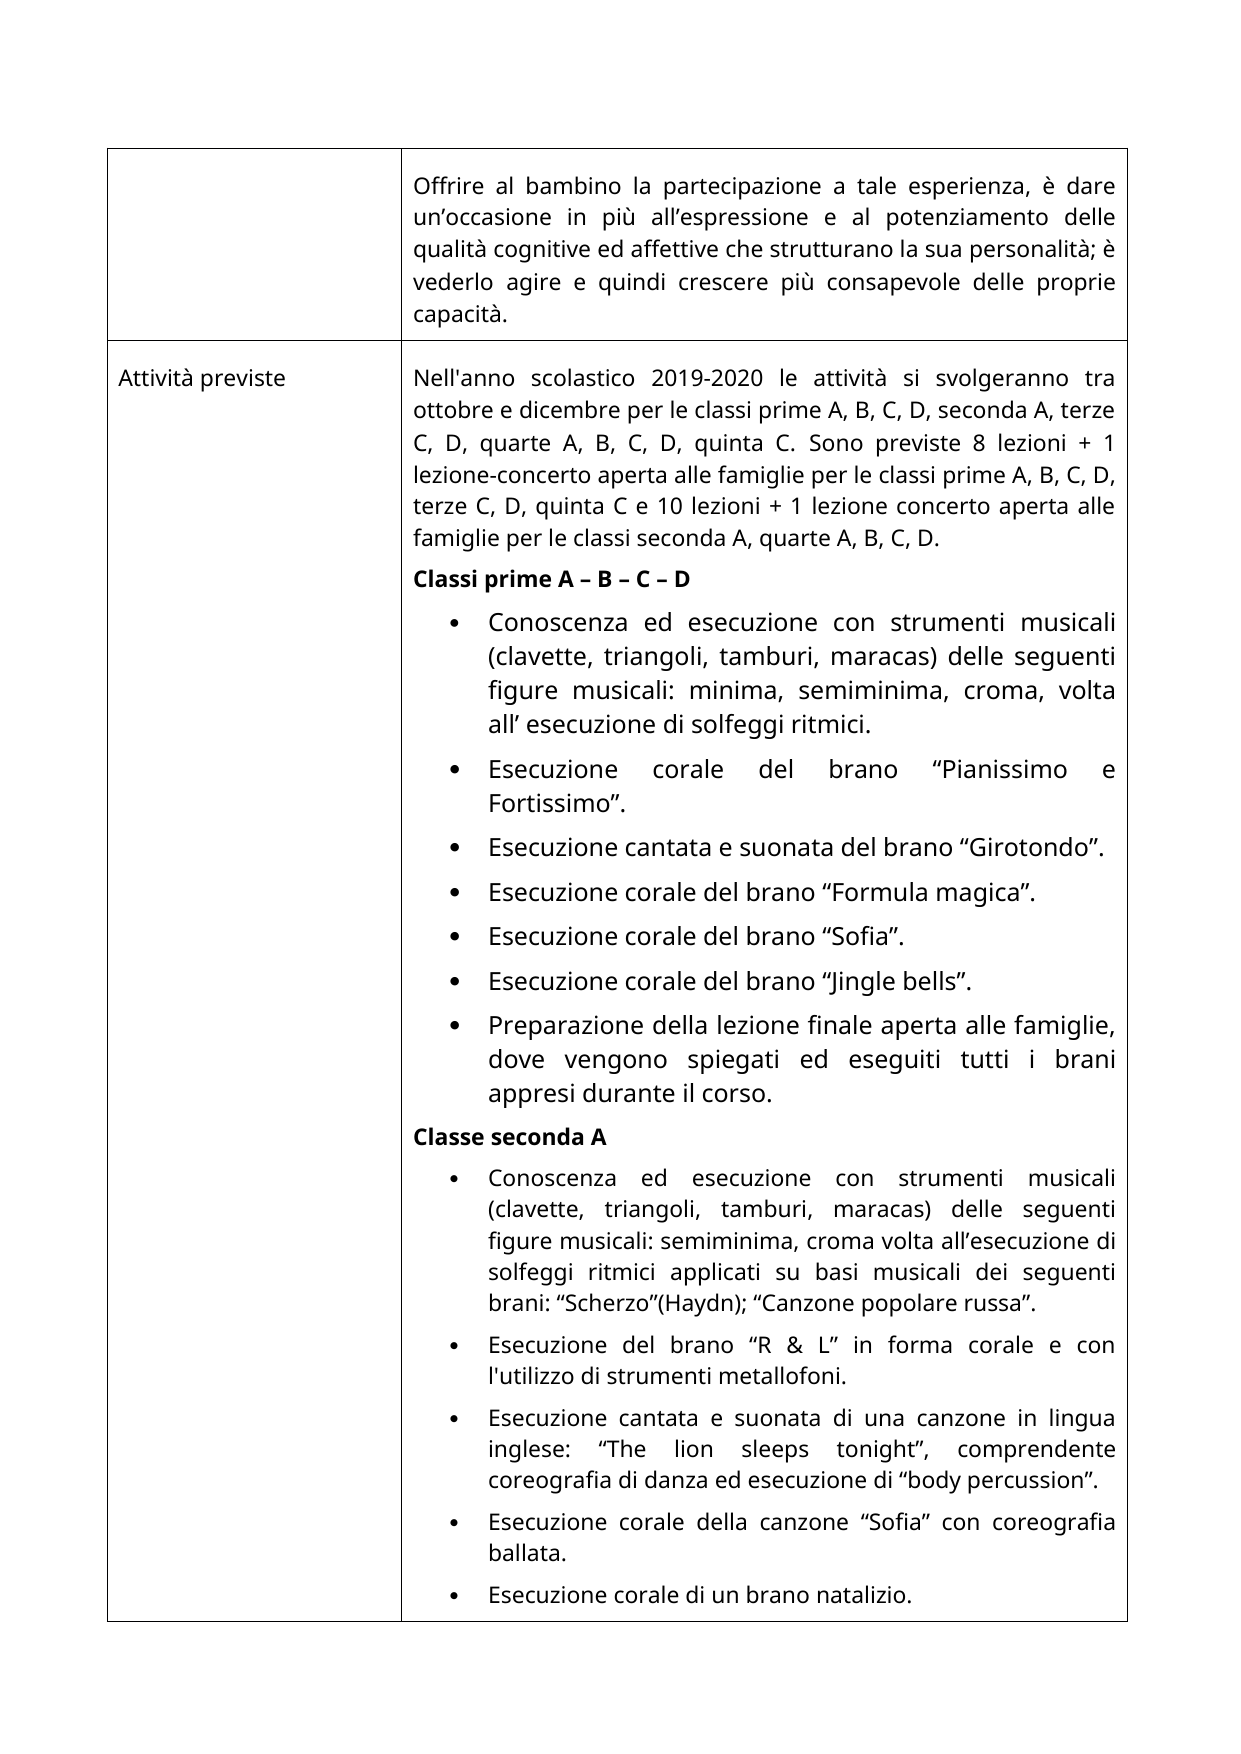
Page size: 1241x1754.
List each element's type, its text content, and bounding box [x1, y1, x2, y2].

table_cell Attività previste [108, 341, 401, 1621]
table_cell [108, 149, 401, 340]
table_cell Nell'anno scolastico 2019-2020 le attività si svolgeranno tra ottobre e dicembre per le classi prime A, B, C, D, seconda A, terze C, D, quarte A, B, C, D, quinta C. Sono previste 8 lezioni + 1 lezione-concerto aperta alle famiglie per le classi prime A, B, C, D, terze C, D, quinta C e 10 lezioni + 1 lezione concerto aperta alle famiglie per le classi seconda A, quarte A, B, C, D. Classi prime A – B – C – D Conoscenza ed esecuzione con strumenti musicali (clavette, triangoli, tamburi, maracas) delle seguenti figure musicali: minima, semiminima, croma, volta all’ esecuzione di solfeggi ritmici. Esecuzione corale del brano “Pianissimo e Fortissimo”. Esecuzione cantata e suonata del brano “Girotondo”. Esecuzione corale del brano “Formula magica”. Esecuzione corale del brano “Sofia”. Esecuzione corale del brano “Jingle bells”. Preparazione della lezione finale aperta alle famiglie, dove vengono spiegati ed eseguiti tutti i brani appresi durante il corso. Classe seconda A Conoscenza ed esecuzione con strumenti musicali (clavette, triangoli, tamburi, maracas) delle seguenti figure musicali: semiminima, croma volta all’esecuzione di solfeggi ritmici applicati su basi musicali dei seguenti brani: “Scherzo”(Haydn); “Canzone popolare russa”. Esecuzione del brano “R & L” in forma corale e con l'utilizzo di strumenti metallofoni. Esecuzione cantata e suonata di una canzone in lingua inglese: “The lion sleeps tonight”, comprendente coreografia di danza ed esecuzione di “body percussion”. Esecuzione corale della canzone “Sofia” con coreografia ballata. Esecuzione corale di un brano natalizio. Preparazione della lezione-concerto, che si svolge durante l’ultimo incontro, dove vengono spiegati ed eseguiti tutti i brani e gli argomenti appresi durante il corso con particolare attenzione posta nello sviluppo di capacità di svolgere compiti finalizzati al raggiungimento di un obiettivo di gruppo. Classi terze C - D Conoscenza ed esecuzione su strumenti a percussione delle seguenti figurazioni ritmiche: semibreve, minima, semiminima, croma, semicroma applicate ed eseguite su basi musicali dei brani: “La pastorella” (Burgmuller); “Danza scozzese” (Beethoven); “Marcia turca” (Beethoven). Ad ogni allievo viene consegnato uno strumento, le esecuzioni comprendono interventi concertati da parte delle varie famiglie strumentali (idiofono, metallofoni, membranofoni). Approfondimento figura ritmica di quartina di semicrome applicata all’esecuzione di un brano di genere “rap” (IL Trenino),che comprende la sillabazione ritmica del testo e l’esecuzione di parti strumentali; il maestro avrà cura di eseguire l’accompagnamento alla chitarra. Esecuzione cantata in maniera corale, con l’accompagnamento alla chitarra del maestro, di un brano tratto dal repertorio della canzone d’autore italiana (“Samarcanda” Roberto Vecchioni), che comprenda l’utilizzo delle conoscenze musicali precedentemente apprese. Esecuzione corale della canzone in lingua inglese “Oh when the saints go marchin’ in”. Esecuzione corale di un brano natalizio. Svolgimento ricerche riguardanti gli autori dei brani, presentate durante il saggio finale. Preparazione della lezione-concerto, che si svolge durante l’ultimo incontro previsto, che prevede la spiegazione e l’esecuzione di tutti gli argomenti trattati durante i corso, con particolare attenzione allo sviluppo di capacità di svolgere compiti finalizzati al raggiungimento di un obiettivo di gruppo. Classi quarte A – B – C - D Esecuzione con strumenti a percussione di ritmi composti (6/8) e ritmi semplici (4/4) applicati ad esecuzioni su basi musicali ("Il cavaliere selvaggio", "Musette"). Esecuzione corale dl brano "Volta la carta" di De Andrè con glockenspiel e coreografia con disegni realizzati dai ragazzi. Esecuzione corale e strumentale del brano in lingua inglese “Oh when the saints go marchin’ in”. Esecuzione corale del brano “Supercalifragilistichespiralidoso”. Svolgimento ricerche riguardanti gli autori dei brani, presentate durante il saggio finale. Esecuzione corale brano natalizio. Preparazione della lezione-concerto, che si svolge durante l’ultimo incontro, dove vengono spiegati ed eseguiti tutti i brani e gli argomenti appresi durante il corso con particolare attenzione posta nello sviluppo di capacità di svolgere compiti finalizzati al raggiungimento di un obiettivo di gruppo. Classe quinta C Esecuzione con strumenti a percussione di ritmi composti (6/8) e ritmi semplici (4/4) applicati ad esecuzioni strumentali su basi musicali (Danza di Haydn e Marcia di Radetzky). Esecuzione corale e strumentale del brano “La gatta” di Gino Paoli. Esecuzione corale e strumentale del brano in lingua inglese “Oh when the saints go marchin’ in”. Esecuzione corale del brano “Supercalifragilistichespiralidoso”. Esecuzione brano natalizio. Svolgimento ricerche riguardanti autori dei brani, presentate durante lo svolgimento del saggio finale. Preparazione della lezione-concerto, che si svolge durante l’ultimo incontro, dove vengono spiegati ed eseguiti tutti i brani e gli argomenti appresi durante il corso con particolare attenzione posta nello sviluppo di capacità di svolgere compiti finalizzati al raggiungimento di un obiettivo di gruppo. In base alla valutazione dei docenti in accordo con i genitori per alcune classi è prevista inoltre l’esecuzione di un brano natalizio a scelta (“Jingle Bells”, “Happy Xmas”). [402, 341, 1127, 1621]
table_cell Offrire al bambino la partecipazione a tale esperienza, è dare un’occasione in più all’espressione e al potenziamento delle qualità cognitive ed affettive che strutturano la sua personalità; è vederlo agire e quindi crescere più consapevole delle proprie capacità. [402, 149, 1127, 340]
